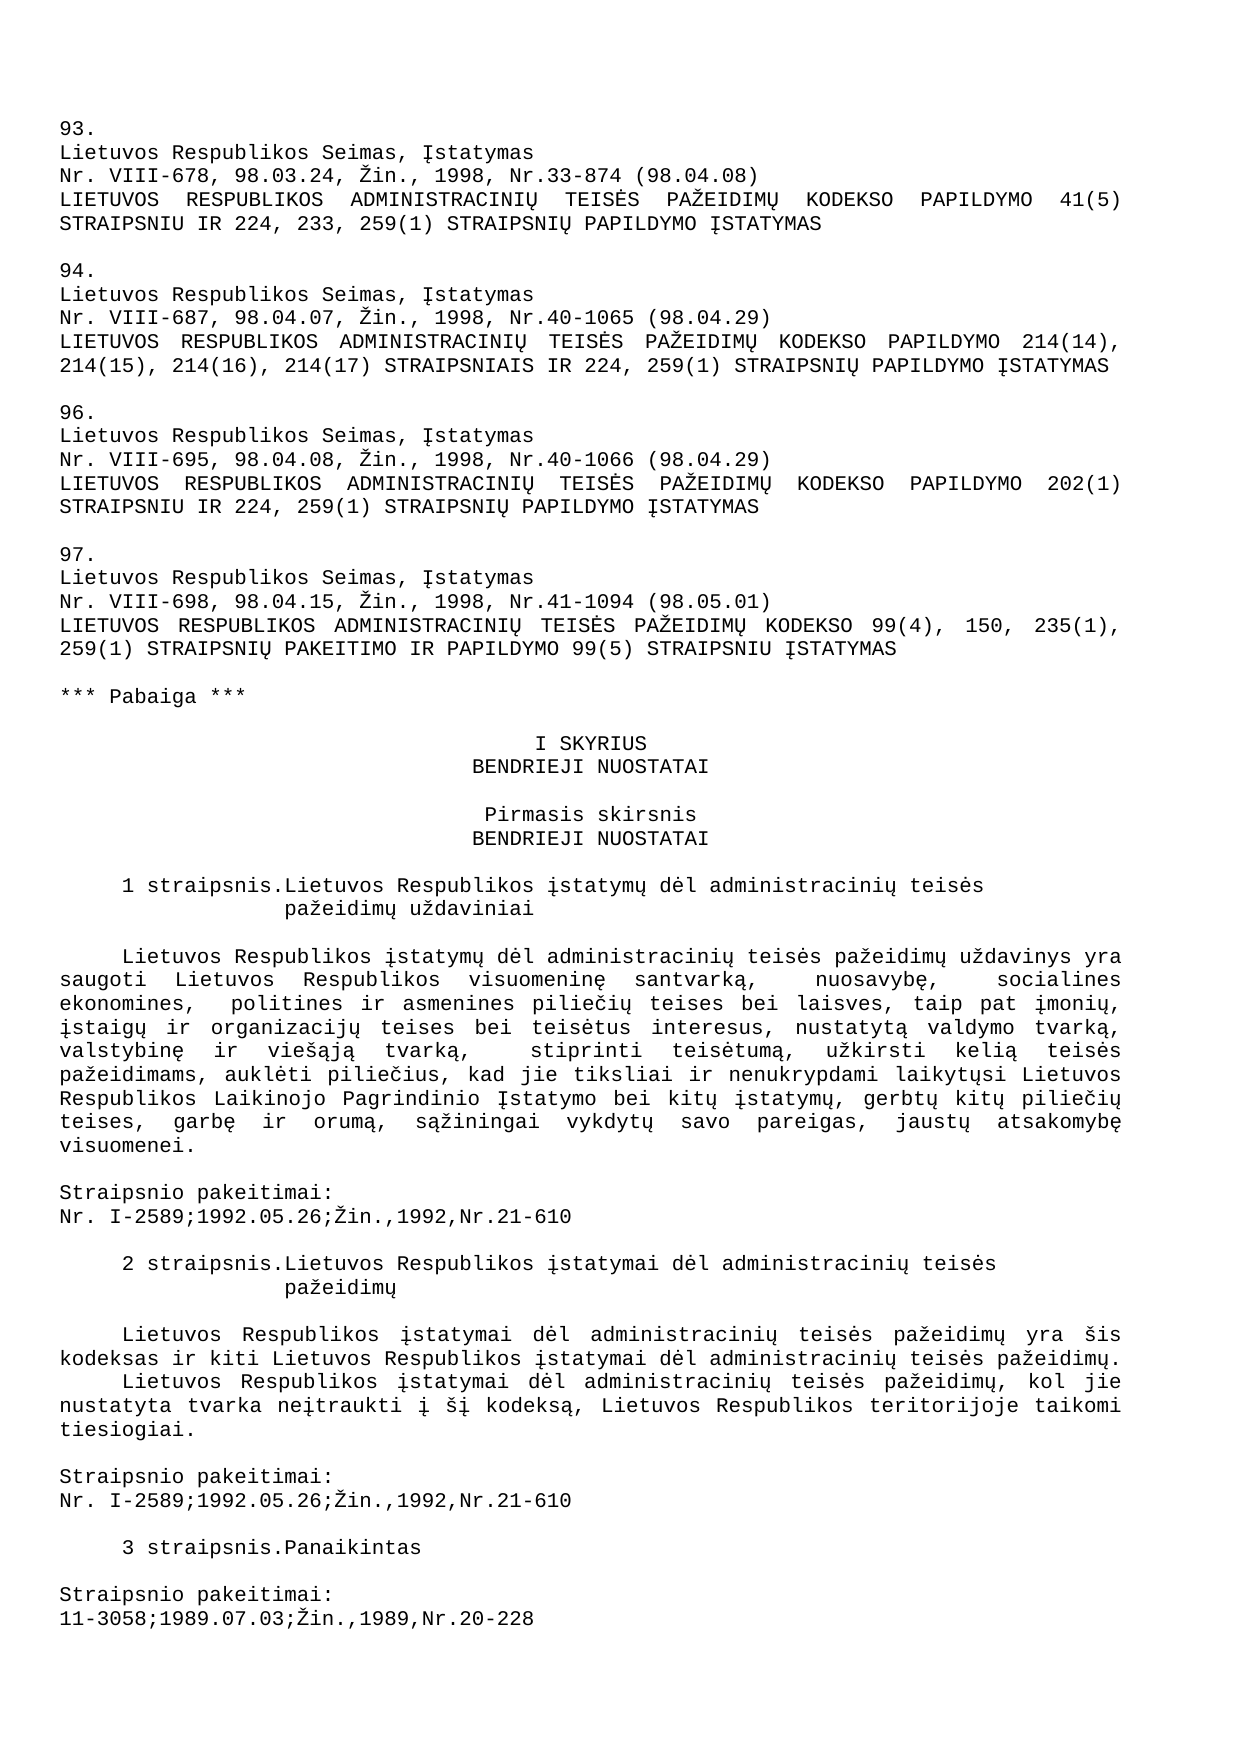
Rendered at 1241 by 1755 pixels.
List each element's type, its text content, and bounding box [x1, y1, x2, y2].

text Lietuvos Respublikos Seimas, Įstatymas [59, 284, 1122, 307]
text 3 straipsnis.Panaikintas [59, 1537, 1122, 1561]
text Nr. VIII-695, 98.04.08, Žin., 1998, Nr.40-1066 (98.04.29) [59, 449, 1122, 473]
text Lietuvos Respublikos įstatymai dėl administracinių teisės pažeidimų yra šis kodeksas ir kiti Lietuvos Respublikos įstatymai dėl administracinių teisės pažeidimų. [59, 1324, 1122, 1371]
text Nr. VIII-698, 98.04.15, Žin., 1998, Nr.41-1094 (98.05.01) [59, 591, 1122, 615]
text *** Pabaiga *** [59, 686, 1122, 709]
text Straipsnio pakeitimai: [59, 1584, 1122, 1608]
text LIETUVOS RESPUBLIKOS ADMINISTRACINIŲ TEISĖS PAŽEIDIMŲ KODEKSO PAPILDYMO 202(1) STRAIPSNIU IR 224, 259(1) STRAIPSNIŲ PAPILDYMO ĮSTATYMAS [59, 473, 1122, 520]
text 94. [59, 260, 1122, 284]
text Lietuvos Respublikos Seimas, Įstatymas [59, 567, 1122, 591]
text LIETUVOS RESPUBLIKOS ADMINISTRACINIŲ TEISĖS PAŽEIDIMŲ KODEKSO PAPILDYMO 214(14), 214(15), 214(16), 214(17) STRAIPSNIAIS IR 224, 259(1) STRAIPSNIŲ PAPILDYMO ĮSTATYMAS [59, 331, 1122, 378]
text Lietuvos Respublikos Seimas, Įstatymas [59, 142, 1122, 165]
text 11-3058;1989.07.03;Žin.,1989,Nr.20-228 [59, 1608, 1122, 1631]
text Lietuvos Respublikos įstatymai dėl administracinių teisės pažeidimų, kol jie nustatyta tvarka neįtraukti į šį kodeksą, Lietuvos Respublikos teritorijoje taikomi tiesiogiai. [59, 1371, 1122, 1442]
text 93. [59, 118, 1122, 142]
text Pirmasis skirsnis [59, 804, 1122, 827]
text Straipsnio pakeitimai: [59, 1466, 1122, 1489]
text 96. [59, 402, 1122, 426]
text Lietuvos Respublikos Seimas, Įstatymas [59, 426, 1122, 449]
text LIETUVOS RESPUBLIKOS ADMINISTRACINIŲ TEISĖS PAŽEIDIMŲ KODEKSO 99(4), 150, 235(1), 259(1) STRAIPSNIŲ PAKEITIMO IR PAPILDYMO 99(5) STRAIPSNIU ĮSTATYMAS [59, 615, 1122, 662]
text Straipsnio pakeitimai: [59, 1182, 1122, 1206]
text I SKYRIUS [59, 733, 1122, 757]
text LIETUVOS RESPUBLIKOS ADMINISTRACINIŲ TEISĖS PAŽEIDIMŲ KODEKSO PAPILDYMO 41(5) STRAIPSNIU IR 224, 233, 259(1) STRAIPSNIŲ PAPILDYMO ĮSTATYMAS [59, 189, 1122, 236]
text BENDRIEJI NUOSTATAI [59, 757, 1122, 780]
text Nr. VIII-678, 98.03.24, Žin., 1998, Nr.33-874 (98.04.08) [59, 165, 1122, 189]
text Nr. VIII-687, 98.04.07, Žin., 1998, Nr.40-1065 (98.04.29) [59, 307, 1122, 331]
text 2 straipsnis.Lietuvos Respublikos įstatymai dėl administracinių teisės [59, 1253, 1122, 1277]
text pažeidimų uždaviniai [59, 898, 1122, 922]
text 1 straipsnis.Lietuvos Respublikos įstatymų dėl administracinių teisės [59, 875, 1122, 898]
text 97. [59, 544, 1122, 567]
text pažeidimų [59, 1277, 1122, 1300]
text Nr. I-2589;1992.05.26;Žin.,1992,Nr.21-610 [59, 1206, 1122, 1229]
text Lietuvos Respublikos įstatymų dėl administracinių teisės pažeidimų uždavinys yra saugoti Lietuvos Respublikos visuomeninę santvarką, nuosavybę, socialines ekonomines, politines ir asmenines piliečių teises bei laisves, taip pat įmonių, įstaigų ir organizacijų teises bei teisėtus interesus, nustatytą valdymo tvarką, valstybinę ir viešąją tvarką, stiprinti teisėtumą, užkirsti kelią teisės pažeidimams, auklėti piliečius, kad jie tiksliai ir nenukrypdami laikytųsi Lietuvos Respublikos Laikinojo Pagrindinio Įstatymo bei kitų įstatymų, gerbtų kitų piliečių teises, garbę ir orumą, sąžiningai vykdytų savo pareigas, jaustų atsakomybę visuomenei. [59, 946, 1122, 1158]
text BENDRIEJI NUOSTATAI [59, 827, 1122, 851]
text Nr. I-2589;1992.05.26;Žin.,1992,Nr.21-610 [59, 1489, 1122, 1513]
